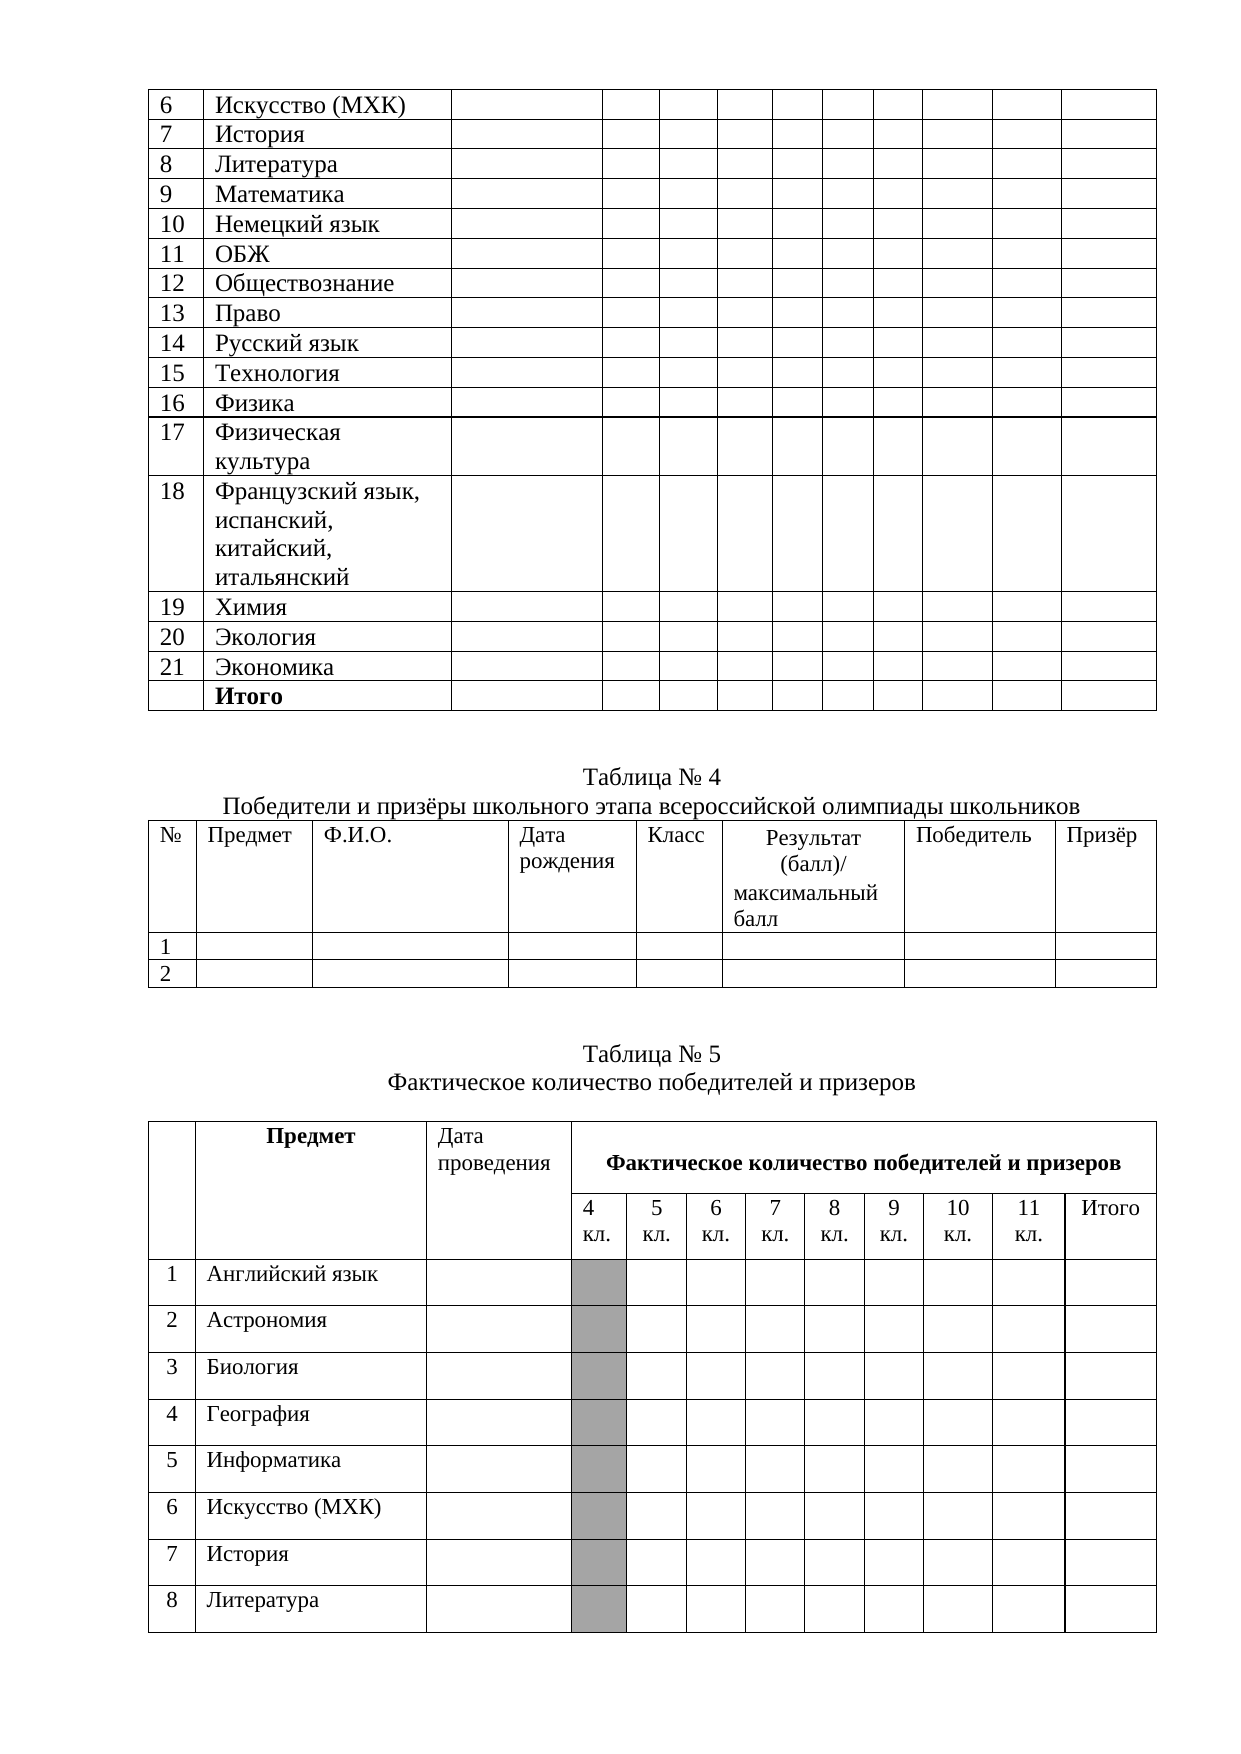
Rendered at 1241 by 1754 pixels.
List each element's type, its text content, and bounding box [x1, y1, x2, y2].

table_cell [1062, 592, 1156, 621]
table_cell [874, 681, 922, 710]
table_cell [874, 239, 922, 267]
table_cell [993, 1353, 1064, 1399]
table_header Результат (балл)/ максимальный балл [723, 821, 904, 932]
table_cell [572, 1493, 626, 1539]
table_cell [1062, 622, 1156, 651]
table_cell [923, 239, 992, 267]
table_cell [1062, 120, 1156, 148]
table_cell [923, 120, 992, 148]
table_cell Английский язык [196, 1260, 426, 1305]
table_cell [452, 269, 602, 297]
table_cell 4 кл. [572, 1194, 626, 1259]
table_cell [993, 239, 1061, 267]
table_cell [773, 681, 822, 710]
table_cell [687, 1493, 745, 1539]
table_cell [773, 179, 822, 208]
table_cell [993, 209, 1061, 238]
table_cell [874, 90, 922, 118]
table_cell [773, 120, 822, 148]
table_cell [687, 1400, 745, 1445]
table_cell [923, 681, 992, 710]
table_header Ф.И.О. [313, 821, 508, 932]
table_cell [660, 358, 717, 387]
table_cell [865, 1306, 923, 1352]
table_cell 2 [149, 1306, 195, 1352]
table_cell [924, 1353, 992, 1399]
table_cell [805, 1260, 864, 1305]
table_cell [874, 476, 922, 591]
table_cell [923, 90, 992, 118]
table_cell [993, 592, 1061, 621]
table_cell [452, 592, 602, 621]
table_cell [993, 652, 1061, 680]
table_header № [149, 821, 196, 932]
table_cell [723, 933, 904, 959]
table_cell 5 кл. [627, 1194, 686, 1259]
table_cell [865, 1586, 923, 1632]
table_cell [718, 269, 772, 297]
table_cell [603, 592, 659, 621]
table_cell [687, 1353, 745, 1399]
table_cell 1 [149, 1260, 195, 1305]
table_cell [874, 358, 922, 387]
table_cell [923, 418, 992, 475]
table_cell [718, 328, 772, 357]
table_cell [718, 418, 772, 475]
table_cell [905, 933, 1055, 959]
table_cell [773, 592, 822, 621]
table_cell 7 [149, 1540, 195, 1585]
table_cell История [204, 120, 451, 148]
table_cell Биология [196, 1353, 426, 1399]
table_cell [452, 120, 602, 148]
table_cell [923, 388, 992, 416]
table_cell 3 [149, 1353, 195, 1399]
table_cell [773, 328, 822, 357]
table_cell [603, 149, 659, 178]
table_cell [718, 90, 772, 118]
table_cell [773, 239, 822, 267]
table_cell [874, 269, 922, 297]
table_cell [1062, 388, 1156, 416]
table_cell [1062, 358, 1156, 387]
table_cell [1056, 960, 1156, 987]
table_cell [993, 90, 1061, 118]
table_cell [718, 652, 772, 680]
table_cell [718, 388, 772, 416]
table_cell [993, 1493, 1064, 1539]
table_cell [993, 149, 1061, 178]
table_cell [924, 1540, 992, 1585]
table_cell [427, 1353, 571, 1399]
table_cell [627, 1540, 686, 1585]
table_cell Итого [1066, 1194, 1156, 1259]
table_cell [427, 1260, 571, 1305]
table_cell [746, 1446, 804, 1492]
table_cell [993, 622, 1061, 651]
table_cell [865, 1493, 923, 1539]
table_cell 13 [149, 298, 203, 327]
table_cell [572, 1540, 626, 1585]
table_cell 11 [149, 239, 203, 267]
table_cell [823, 592, 873, 621]
table_cell [823, 622, 873, 651]
table_cell 16 [149, 388, 203, 416]
table_cell 11 кл. [993, 1194, 1064, 1259]
table_cell [660, 328, 717, 357]
table_cell ОБЖ [204, 239, 451, 267]
table_cell [603, 179, 659, 208]
table_cell [572, 1260, 626, 1305]
table_cell [773, 298, 822, 327]
table_cell [1056, 933, 1156, 959]
table_cell Искусство (МХК) [196, 1493, 426, 1539]
table_cell [603, 418, 659, 475]
table_cell [773, 622, 822, 651]
table_cell [452, 418, 602, 475]
table_cell [197, 933, 312, 959]
table_cell [823, 388, 873, 416]
table_cell [993, 328, 1061, 357]
table_cell [924, 1586, 992, 1632]
table_cell [923, 298, 992, 327]
table_cell [874, 418, 922, 475]
table_header Победитель [905, 821, 1055, 932]
table_header Класс [637, 821, 722, 932]
table_cell [923, 358, 992, 387]
table_cell 6 кл. [687, 1194, 745, 1259]
table_cell Литература [204, 149, 451, 178]
table_cell [1062, 652, 1156, 680]
table_cell [718, 209, 772, 238]
table_cell [773, 418, 822, 475]
table_cell [923, 476, 992, 591]
table_cell [805, 1306, 864, 1352]
table_cell 6 [149, 1493, 195, 1539]
table_cell [874, 298, 922, 327]
table_cell Физика [204, 388, 451, 416]
table_header Фактическое количество победителей и призеров [572, 1122, 1156, 1193]
table_cell [687, 1586, 745, 1632]
table_cell [1062, 681, 1156, 710]
table_cell [773, 149, 822, 178]
table_cell [1062, 149, 1156, 178]
table_cell [452, 239, 602, 267]
table_cell [427, 1586, 571, 1632]
table_cell [627, 1400, 686, 1445]
table_cell География [196, 1400, 426, 1445]
table_cell [718, 681, 772, 710]
table_cell [865, 1540, 923, 1585]
table_cell [603, 90, 659, 118]
table_cell Русский язык [204, 328, 451, 357]
table_cell [627, 1306, 686, 1352]
table_cell 7 [149, 120, 203, 148]
table_header Дата проведения [427, 1122, 571, 1259]
table_cell [572, 1446, 626, 1492]
table_cell [660, 120, 717, 148]
table_cell [660, 90, 717, 118]
table_cell Информатика [196, 1446, 426, 1492]
text Фактическое количество победителей и призеров [148, 1067, 1156, 1096]
table_cell [993, 388, 1061, 416]
table_cell [718, 120, 772, 148]
table_cell [660, 681, 717, 710]
table_cell [874, 179, 922, 208]
table_cell [924, 1493, 992, 1539]
table_cell 15 [149, 358, 203, 387]
table_cell [1066, 1586, 1156, 1632]
table_cell [823, 476, 873, 591]
table_cell [993, 120, 1061, 148]
table_cell [993, 1540, 1064, 1585]
table_cell [718, 476, 772, 591]
table_cell [805, 1446, 864, 1492]
table_cell [874, 592, 922, 621]
table_cell [773, 652, 822, 680]
table_cell [718, 239, 772, 267]
table_cell [687, 1540, 745, 1585]
table_cell [603, 388, 659, 416]
table_cell [924, 1306, 992, 1352]
table_cell Итого [204, 681, 451, 710]
table_cell Технология [204, 358, 451, 387]
table_cell [1062, 418, 1156, 475]
table_cell 8 кл. [805, 1194, 864, 1259]
table_cell [993, 269, 1061, 297]
table_cell [427, 1400, 571, 1445]
table_cell [1062, 179, 1156, 208]
table_cell [452, 388, 602, 416]
table_cell [874, 328, 922, 357]
table_cell [823, 269, 873, 297]
table_cell [805, 1586, 864, 1632]
table_cell [687, 1306, 745, 1352]
table_cell [923, 592, 992, 621]
table_cell [1066, 1446, 1156, 1492]
table_cell [1062, 209, 1156, 238]
table_cell [905, 960, 1055, 987]
table_cell [1062, 239, 1156, 267]
table_cell [572, 1586, 626, 1632]
table_header Дата рождения [509, 821, 636, 932]
table_cell Физическая культура [204, 418, 451, 475]
table_cell [823, 149, 873, 178]
table_cell [805, 1540, 864, 1585]
table_cell [603, 358, 659, 387]
table_cell [865, 1260, 923, 1305]
table_cell [723, 960, 904, 987]
table_cell [993, 1586, 1064, 1632]
table_cell [427, 1446, 571, 1492]
table_cell 2 [149, 960, 196, 987]
table_cell [603, 328, 659, 357]
table_cell [1066, 1260, 1156, 1305]
table_cell [993, 1306, 1064, 1352]
table_cell [687, 1260, 745, 1305]
table_cell [1062, 298, 1156, 327]
table_cell [1066, 1493, 1156, 1539]
table_cell Французский язык, испанский, китайский, итальянский [204, 476, 451, 591]
table_cell [427, 1540, 571, 1585]
table_cell [687, 1446, 745, 1492]
table_cell [452, 358, 602, 387]
table_cell [637, 960, 722, 987]
table_cell 8 [149, 149, 203, 178]
table_cell [660, 209, 717, 238]
table_cell [603, 681, 659, 710]
text Таблица № 4 [148, 762, 1156, 791]
table_cell [427, 1306, 571, 1352]
table_cell 10 [149, 209, 203, 238]
table_cell 14 [149, 328, 203, 357]
table_cell Химия [204, 592, 451, 621]
table_cell [313, 960, 508, 987]
table_cell [452, 90, 602, 118]
table_cell [718, 298, 772, 327]
table_cell [773, 209, 822, 238]
table_cell [660, 149, 717, 178]
table_cell [865, 1353, 923, 1399]
table_cell [923, 652, 992, 680]
table_cell [865, 1446, 923, 1492]
table_cell [627, 1493, 686, 1539]
text Победители и призёры школьного этапа всероссийской олимпиады школьников [148, 791, 1156, 820]
text Таблица № 5 [148, 1039, 1156, 1067]
table_cell [874, 149, 922, 178]
table_cell [427, 1493, 571, 1539]
table_cell [660, 269, 717, 297]
table_cell Литература [196, 1586, 426, 1632]
table_cell [1066, 1540, 1156, 1585]
table_cell [660, 388, 717, 416]
table_cell [452, 681, 602, 710]
table_cell 10 кл. [924, 1194, 992, 1259]
table_cell [805, 1353, 864, 1399]
table_cell [823, 681, 873, 710]
table_cell [865, 1400, 923, 1445]
table_cell [660, 592, 717, 621]
table_cell [603, 269, 659, 297]
table_cell [509, 933, 636, 959]
table_cell [924, 1260, 992, 1305]
table_cell [993, 298, 1061, 327]
table_cell [993, 179, 1061, 208]
table_cell [452, 298, 602, 327]
table_cell [603, 239, 659, 267]
table_cell [746, 1493, 804, 1539]
table_cell [773, 90, 822, 118]
table_cell [1066, 1400, 1156, 1445]
table_cell [452, 209, 602, 238]
table_cell [773, 358, 822, 387]
table_cell [509, 960, 636, 987]
table_cell [993, 476, 1061, 591]
table_cell Право [204, 298, 451, 327]
table_cell [773, 476, 822, 591]
table_cell [603, 652, 659, 680]
table_cell [746, 1540, 804, 1585]
table_cell [660, 652, 717, 680]
table_cell [823, 418, 873, 475]
table_cell Искусство (МХК) [204, 90, 451, 118]
table_cell Математика [204, 179, 451, 208]
table_cell [746, 1353, 804, 1399]
table_cell 9 [149, 179, 203, 208]
table_cell [993, 1260, 1064, 1305]
table_cell 6 [149, 90, 203, 118]
table_cell [627, 1446, 686, 1492]
table_cell [718, 622, 772, 651]
table_cell Немецкий язык [204, 209, 451, 238]
table_cell [627, 1586, 686, 1632]
table_cell [805, 1493, 864, 1539]
table_cell Астрономия [196, 1306, 426, 1352]
table_cell [773, 269, 822, 297]
table_cell 17 [149, 418, 203, 475]
table_cell [603, 622, 659, 651]
table_cell [603, 120, 659, 148]
table_cell [718, 149, 772, 178]
table_cell [874, 388, 922, 416]
table_cell [823, 328, 873, 357]
table_cell [627, 1260, 686, 1305]
table_cell [993, 358, 1061, 387]
table_cell 19 [149, 592, 203, 621]
table_cell [452, 328, 602, 357]
table_cell [746, 1586, 804, 1632]
table_cell 8 [149, 1586, 195, 1632]
table_cell [823, 298, 873, 327]
table_cell 9 кл. [865, 1194, 923, 1259]
table_header Предмет [197, 821, 312, 932]
table_cell [452, 652, 602, 680]
table_cell Обществознание [204, 269, 451, 297]
table_cell [805, 1400, 864, 1445]
table_cell [1062, 269, 1156, 297]
table_cell [823, 358, 873, 387]
table_cell [746, 1400, 804, 1445]
table_cell [603, 298, 659, 327]
table_cell [874, 622, 922, 651]
table_cell [1062, 328, 1156, 357]
table_cell [627, 1353, 686, 1399]
table_cell [993, 681, 1061, 710]
table_cell [149, 681, 203, 710]
table_header Призёр [1056, 821, 1156, 932]
table_cell [823, 239, 873, 267]
table_cell [660, 239, 717, 267]
table_cell [923, 328, 992, 357]
table_cell [313, 933, 508, 959]
table_cell [924, 1446, 992, 1492]
table_cell 18 [149, 476, 203, 591]
table_cell [874, 652, 922, 680]
table_header Предмет [196, 1122, 426, 1259]
table_cell [718, 179, 772, 208]
table_cell [823, 209, 873, 238]
table_cell [823, 179, 873, 208]
table_cell [993, 1446, 1064, 1492]
table_cell [1066, 1306, 1156, 1352]
table_cell [603, 476, 659, 591]
table_cell [823, 120, 873, 148]
table_header [149, 1122, 195, 1259]
table_cell [660, 476, 717, 591]
table_cell 5 [149, 1446, 195, 1492]
table_cell [923, 209, 992, 238]
table_cell [637, 933, 722, 959]
table_cell 21 [149, 652, 203, 680]
table_cell [924, 1400, 992, 1445]
table_cell 7 кл. [746, 1194, 804, 1259]
table_cell [452, 149, 602, 178]
table_cell [660, 298, 717, 327]
table_cell [1066, 1353, 1156, 1399]
table_cell [993, 1400, 1064, 1445]
table_cell [660, 179, 717, 208]
table_cell [718, 358, 772, 387]
table_cell [874, 209, 922, 238]
table_cell [572, 1353, 626, 1399]
table_cell [572, 1306, 626, 1352]
table_cell 4 [149, 1400, 195, 1445]
table_cell [452, 622, 602, 651]
table_cell [773, 388, 822, 416]
table_cell [452, 179, 602, 208]
table_cell [746, 1306, 804, 1352]
table_cell [923, 149, 992, 178]
table_cell Экономика [204, 652, 451, 680]
table_cell 20 [149, 622, 203, 651]
table_cell [603, 209, 659, 238]
table_cell [993, 418, 1061, 475]
table_cell [823, 90, 873, 118]
table_cell [923, 622, 992, 651]
table_cell [660, 622, 717, 651]
table_cell [923, 179, 992, 208]
table_cell [874, 120, 922, 148]
table_cell [452, 476, 602, 591]
table_cell [197, 960, 312, 987]
table_cell Экология [204, 622, 451, 651]
table_cell [823, 652, 873, 680]
table_cell [746, 1260, 804, 1305]
table_cell [1062, 90, 1156, 118]
table_cell [1062, 476, 1156, 591]
table_cell [660, 418, 717, 475]
table_cell [923, 269, 992, 297]
table_cell [718, 592, 772, 621]
table_cell 12 [149, 269, 203, 297]
table_cell История [196, 1540, 426, 1585]
table_cell [572, 1400, 626, 1445]
table_cell 1 [149, 933, 196, 959]
